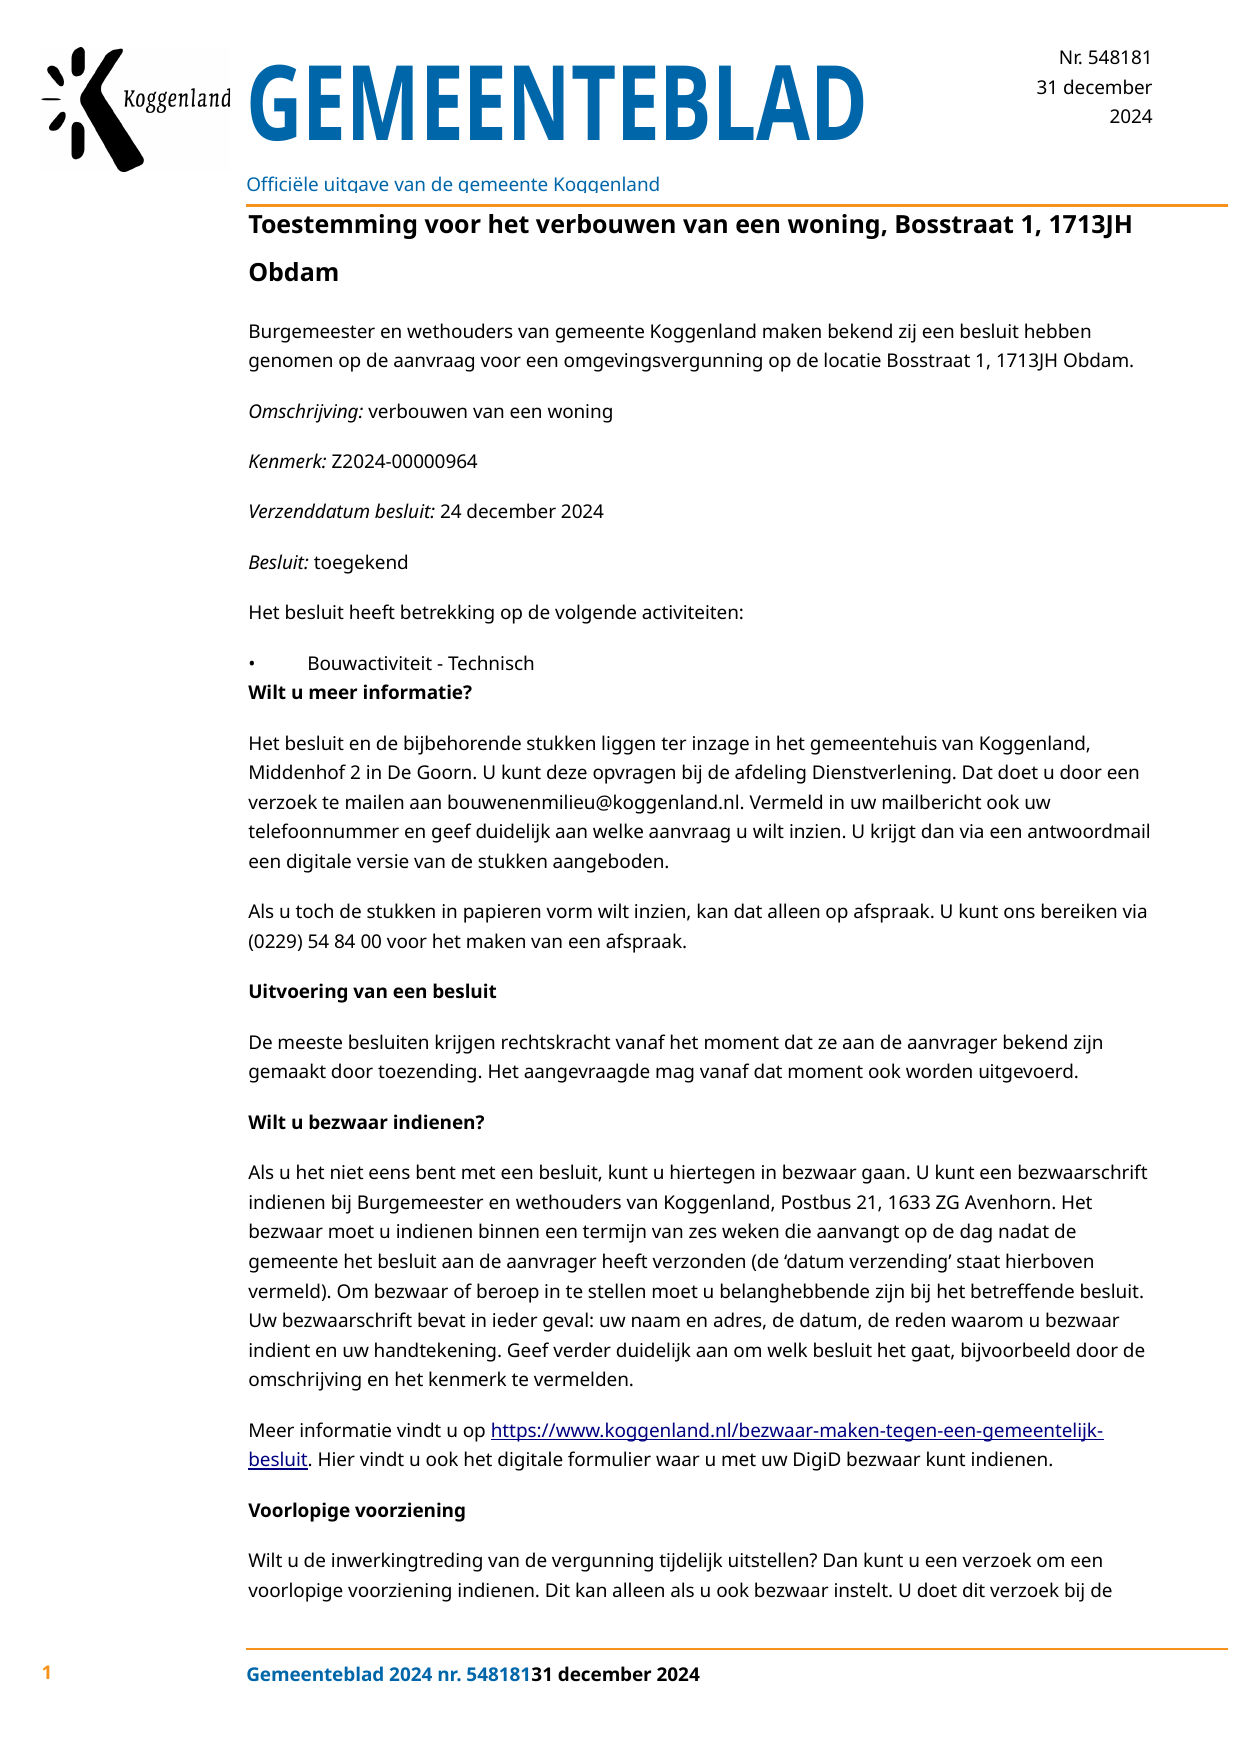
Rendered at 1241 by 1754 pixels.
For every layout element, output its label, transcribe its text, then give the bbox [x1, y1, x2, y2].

list Bouwactiviteit - Technisch [248, 650, 1152, 676]
text Het besluit heeft betrekking op de volgende activiteiten: [248, 599, 1152, 625]
text Wilt u bezwaar indienen? [248, 1109, 1152, 1135]
picture [41, 47, 231, 172]
text Kenmerk: Z2024-00000964 [248, 448, 1152, 474]
text Wilt u meer informatie? [248, 679, 1152, 705]
text Besluit: toegekend [248, 549, 1152, 575]
text Omschrijving: verbouwen van een woning [248, 398, 1152, 424]
text Voorlopige voorziening [248, 1497, 1152, 1523]
text Als u toch de stukken in papieren vorm wilt inzien, kan dat alleen op afspraak. U kunt ons bereiken via (0229) 54 84 00 voor het maken van een afspraak. [248, 899, 1152, 954]
text Het besluit en de bijbehorende stukken liggen ter inzage in het gemeentehuis van Koggenland, Middenhof 2 in De Goorn. U kunt deze opvragen bij de afdeling Dienstverlening. Dat doet u door een verzoek te mailen aan bouwenenmilieu@koggenland.nl. Vermeld in uw mailbericht ook uw telefoonnummer en geef duidelijk aan welke aanvraag u wilt inzien. U krijgt dan via een antwoordmail een digitale versie van de stukken aangeboden. [248, 730, 1152, 874]
text Burgemeester en wethouders van gemeente Koggenland maken bekend zij een besluit hebben genomen op de aanvraag voor een omgevingsvergunning op de locatie Bosstraat 1, 1713JH Obdam. [248, 318, 1152, 373]
text Meer informatie vindt u op https://www.koggenland.nl/bezwaar-maken-tegen-een-gemeentelijk-besluit. Hier vindt u ook het digitale formulier waar u met uw DigiD bezwaar kunt indienen. [248, 1417, 1152, 1472]
text Als u het niet eens bent met een besluit, kunt u hiertegen in bezwaar gaan. U kunt een bezwaarschrift indienen bij Burgemeester en wethouders van Koggenland, Postbus 21, 1633 ZG Avenhorn. Het bezwaar moet u indienen binnen een termijn van zes weken die aanvangt op de dag nadat de gemeente het besluit aan de aanvrager heeft verzonden (de ‘datum verzending’ staat hierboven vermeld). Om bezwaar of beroep in te stellen moet u belanghebbende zijn bij het betreffende besluit. Uw bezwaarschrift bevat in ieder geval: uw naam en adres, de datum, de reden waarom u bezwaar indient en uw handtekening. Geef verder duidelijk aan om welk besluit het gaat, bijvoorbeeld door de omschrijving en het kenmerk te vermelden. [248, 1159, 1152, 1392]
text Verzenddatum besluit: 24 december 2024 [248, 499, 1152, 524]
text De meeste besluiten krijgen rechtskracht vanaf het moment dat ze aan de aanvrager bekend zijn gemaakt door toezending. Het aangevraagde mag vanaf dat moment ook worden uitgevoerd. [248, 1029, 1152, 1084]
text Uitvoering van een besluit [248, 979, 1152, 1004]
text Toestemming voor het verbouwen van een woning, Bosstraat 1, 1713JH Obdam [248, 207, 1152, 288]
text Wilt u de inwerkingtreding van de vergunning tijdelijk uitstellen? Dan kunt u een verzoek om een voorlopige voorziening indienen. Dit kan alleen als u ook bezwaar instelt. U doet dit verzoek bij de [248, 1547, 1152, 1603]
